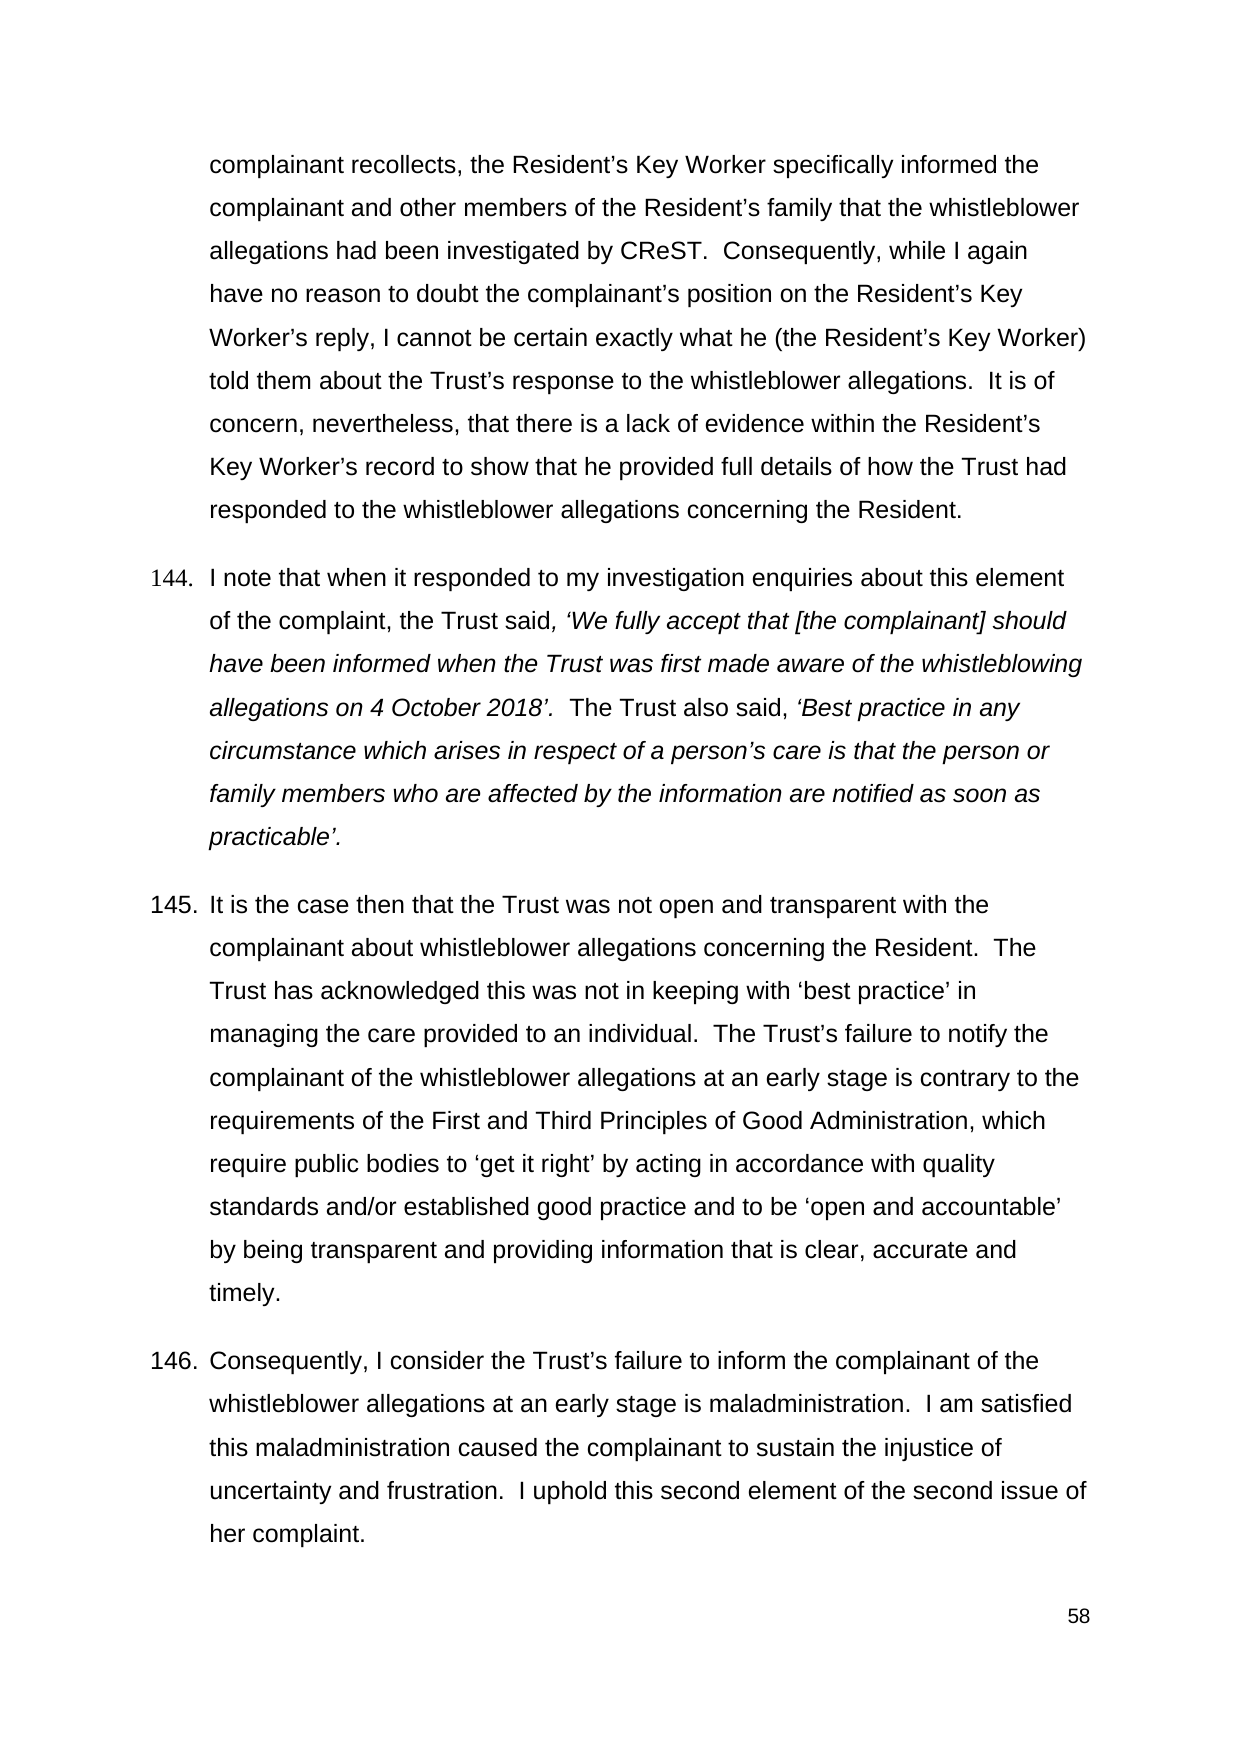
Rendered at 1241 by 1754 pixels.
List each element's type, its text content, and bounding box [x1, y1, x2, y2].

list complainant recollects, the Resident’s Key Worker specifically informed the complainant and other members of the Resident’s family that the whistleblower allegations had been investigated by CReST. Consequently, while I again have no reason to doubt the complainant’s position on the Resident’s Key Worker’s reply, I cannot be certain exactly what he (the Resident’s Key Worker) told them about the Trust’s response to the whistleblower allegations. It is of concern, nevertheless, that there is a lack of evidence within the Resident’s Key Worker’s record to show that he provided full details of how the Trust had responded to the whistleblower allegations concerning the Resident. [150, 150, 1090, 524]
list Consequently, I consider the Trust’s failure to inform the complainant of the whistleblower allegations at an early stage is maladministration. I am satisfied this maladministration caused the complainant to sustain the injustice of uncertainty and frustration. I uphold this second element of the second issue of her complaint. [150, 1346, 1090, 1548]
list It is the case then that the Trust was not open and transparent with the complainant about whistleblower allegations concerning the Resident. The Trust has acknowledged this was not in keeping with ‘best practice’ in managing the care provided to an individual. The Trust’s failure to notify the complainant of the whistleblower allegations at an early stage is contrary to the requirements of the First and Third Principles of Good Administration, which require public bodies to ‘get it right’ by acting in accordance with quality standards and/or established good practice and to be ‘open and accountable’ by being transparent and providing information that is clear, accurate and timely. [150, 890, 1090, 1307]
list I note that when it responded to my investigation enquiries about this element of the complaint, the Trust said, ‘We fully accept that [the complainant] should have been informed when the Trust was first made aware of the whistleblowing allegations on 4 October 2018’. The Trust also said, ‘Best practice in any circumstance which arises in respect of a person’s care is that the person or family members who are affected by the information are notified as soon as practicable’. [150, 563, 1090, 851]
